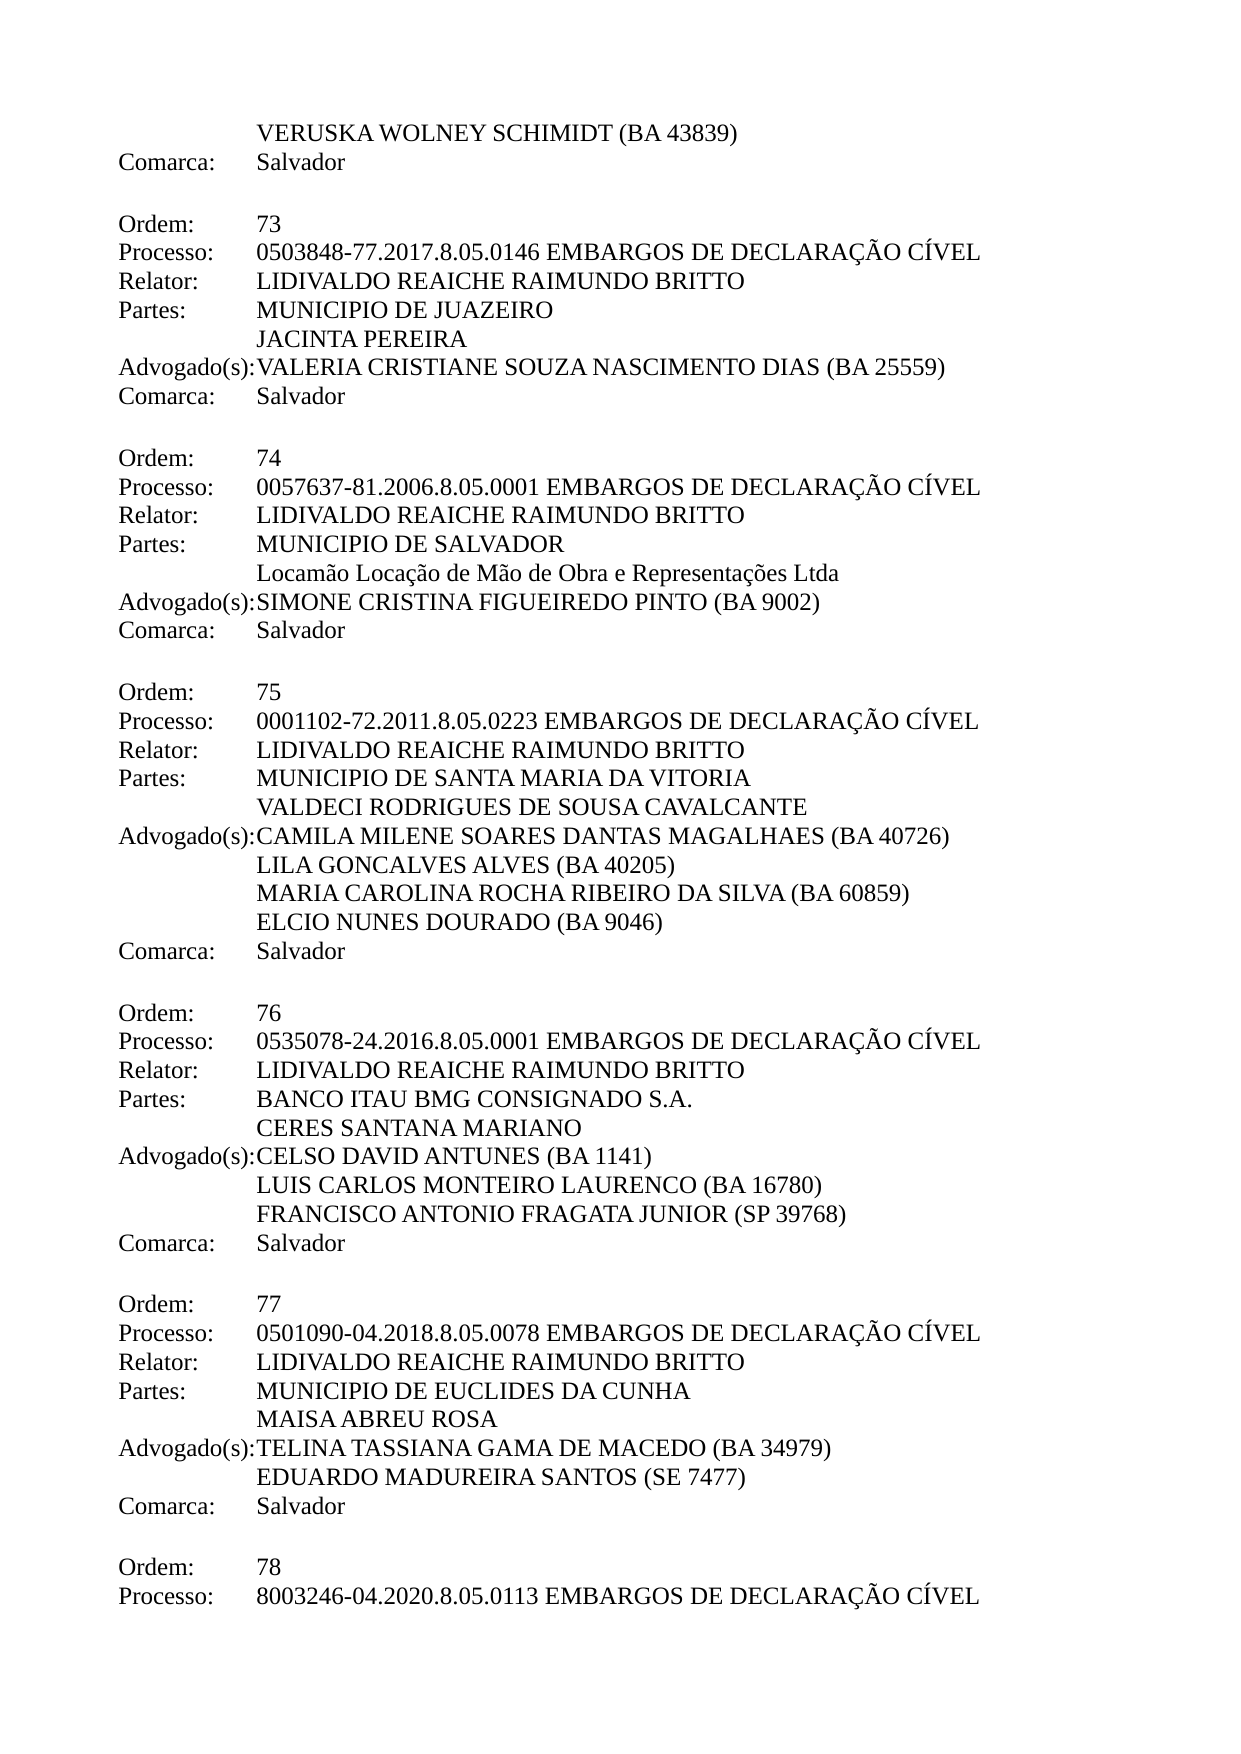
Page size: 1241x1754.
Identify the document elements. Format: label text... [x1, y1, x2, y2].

table_cell Comarca: [118, 1228, 256, 1256]
table_cell Processo: [118, 1318, 256, 1347]
table_cell LUIS CARLOS MONTEIRO LAURENCO (BA 16780) [256, 1170, 984, 1199]
table_cell Advogado(s): [118, 1433, 256, 1462]
table_cell MUNICIPIO DE SALVADOR [256, 529, 984, 558]
table_cell Processo: [118, 706, 256, 735]
table_cell Comarca: [118, 1491, 256, 1519]
table_cell [118, 850, 256, 878]
table_cell Salvador [256, 381, 984, 410]
table_header 73 [256, 209, 984, 237]
table_header 77 [256, 1290, 984, 1318]
table_cell MUNICIPIO DE EUCLIDES DA CUNHA [256, 1376, 984, 1404]
table_cell [118, 792, 256, 821]
table_cell Advogado(s): [118, 821, 256, 850]
table_cell Partes: [118, 529, 256, 558]
table_cell Partes: [118, 1376, 256, 1404]
table_header Ordem: [118, 677, 256, 706]
table_cell 8003246-04.2020.8.05.0113 EMBARGOS DE DECLARAÇÃO CÍVEL [256, 1581, 984, 1610]
table_cell Relator: [118, 266, 256, 295]
table_cell SIMONE CRISTINA FIGUEIREDO PINTO (BA 9002) [256, 587, 984, 615]
table_cell CERES SANTANA MARIANO [256, 1113, 984, 1141]
table_cell 0501090-04.2018.8.05.0078 EMBARGOS DE DECLARAÇÃO CÍVEL [256, 1318, 984, 1347]
table_cell CAMILA MILENE SOARES DANTAS MAGALHAES (BA 40726) [256, 821, 984, 850]
table_cell 0535078-24.2016.8.05.0001 EMBARGOS DE DECLARAÇÃO CÍVEL [256, 1026, 984, 1055]
table_cell MUNICIPIO DE JUAZEIRO [256, 295, 984, 324]
table_header 76 [256, 998, 984, 1026]
table_cell [118, 1199, 256, 1228]
table_cell VERUSKA WOLNEY SCHIMIDT (BA 43839) [256, 118, 984, 147]
table_cell Relator: [118, 500, 256, 529]
table_cell [118, 1113, 256, 1141]
table_header 74 [256, 443, 984, 472]
table_cell FRANCISCO ANTONIO FRAGATA JUNIOR (SP 39768) [256, 1199, 984, 1228]
table_cell Comarca: [118, 615, 256, 644]
table_cell MARIA CAROLINA ROCHA RIBEIRO DA SILVA (BA 60859) [256, 879, 984, 907]
table_cell VALDECI RODRIGUES DE SOUSA CAVALCANTE [256, 792, 984, 821]
table_cell BANCO ITAU BMG CONSIGNADO S.A. [256, 1084, 984, 1113]
table_cell Locamão Locação de Mão de Obra e Representações Ltda [256, 558, 984, 587]
table_cell LIDIVALDO REAICHE RAIMUNDO BRITTO [256, 266, 984, 295]
table_cell Salvador [256, 1491, 984, 1519]
table_header 78 [256, 1553, 984, 1581]
table_cell Partes: [118, 764, 256, 792]
table_cell Processo: [118, 238, 256, 266]
table_cell Salvador [256, 1228, 984, 1256]
table_header Ordem: [118, 443, 256, 472]
table_cell [118, 558, 256, 587]
table_cell LIDIVALDO REAICHE RAIMUNDO BRITTO [256, 1055, 984, 1084]
table_cell LIDIVALDO REAICHE RAIMUNDO BRITTO [256, 735, 984, 763]
table_cell Partes: [118, 1084, 256, 1113]
table_cell CELSO DAVID ANTUNES (BA 1141) [256, 1141, 984, 1170]
table_cell 0503848-77.2017.8.05.0146 EMBARGOS DE DECLARAÇÃO CÍVEL [256, 238, 984, 266]
table_cell [118, 1462, 256, 1491]
table_cell Partes: [118, 295, 256, 324]
table_cell EDUARDO MADUREIRA SANTOS (SE 7477) [256, 1462, 984, 1491]
table_cell Processo: [118, 1581, 256, 1610]
table_cell LIDIVALDO REAICHE RAIMUNDO BRITTO [256, 500, 984, 529]
table_cell 0001102-72.2011.8.05.0223 EMBARGOS DE DECLARAÇÃO CÍVEL [256, 706, 984, 735]
table_cell MAISA ABREU ROSA [256, 1405, 984, 1433]
table_cell 0057637-81.2006.8.05.0001 EMBARGOS DE DECLARAÇÃO CÍVEL [256, 472, 984, 500]
table_cell TELINA TASSIANA GAMA DE MACEDO (BA 34979) [256, 1433, 984, 1462]
table_cell MUNICIPIO DE SANTA MARIA DA VITORIA [256, 764, 984, 792]
table_cell Advogado(s): [118, 353, 256, 381]
table_header Ordem: [118, 1290, 256, 1318]
table_cell Comarca: [118, 381, 256, 410]
table_header Ordem: [118, 998, 256, 1026]
table_cell ELCIO NUNES DOURADO (BA 9046) [256, 907, 984, 936]
table_cell Comarca: [118, 147, 256, 176]
table_header Ordem: [118, 209, 256, 237]
table_cell VALERIA CRISTIANE SOUZA NASCIMENTO DIAS (BA 25559) [256, 353, 984, 381]
table_cell JACINTA PEREIRA [256, 324, 984, 352]
table_cell Comarca: [118, 936, 256, 965]
table_cell Relator: [118, 1055, 256, 1084]
table_cell Processo: [118, 1026, 256, 1055]
table_cell Salvador [256, 936, 984, 965]
table_cell Advogado(s): [118, 587, 256, 615]
table_cell Advogado(s): [118, 1141, 256, 1170]
table_cell [118, 324, 256, 352]
table_header Ordem: [118, 1553, 256, 1581]
table_cell LIDIVALDO REAICHE RAIMUNDO BRITTO [256, 1347, 984, 1376]
table_cell Relator: [118, 1347, 256, 1376]
table_cell Processo: [118, 472, 256, 500]
table_cell [118, 1170, 256, 1199]
table_cell [118, 1405, 256, 1433]
table_cell Relator: [118, 735, 256, 763]
table_cell LILA GONCALVES ALVES (BA 40205) [256, 850, 984, 878]
table_cell Salvador [256, 147, 984, 176]
table_cell Salvador [256, 615, 984, 644]
table_cell [118, 907, 256, 936]
table_header 75 [256, 677, 984, 706]
table_cell [118, 879, 256, 907]
table_cell [118, 118, 256, 147]
